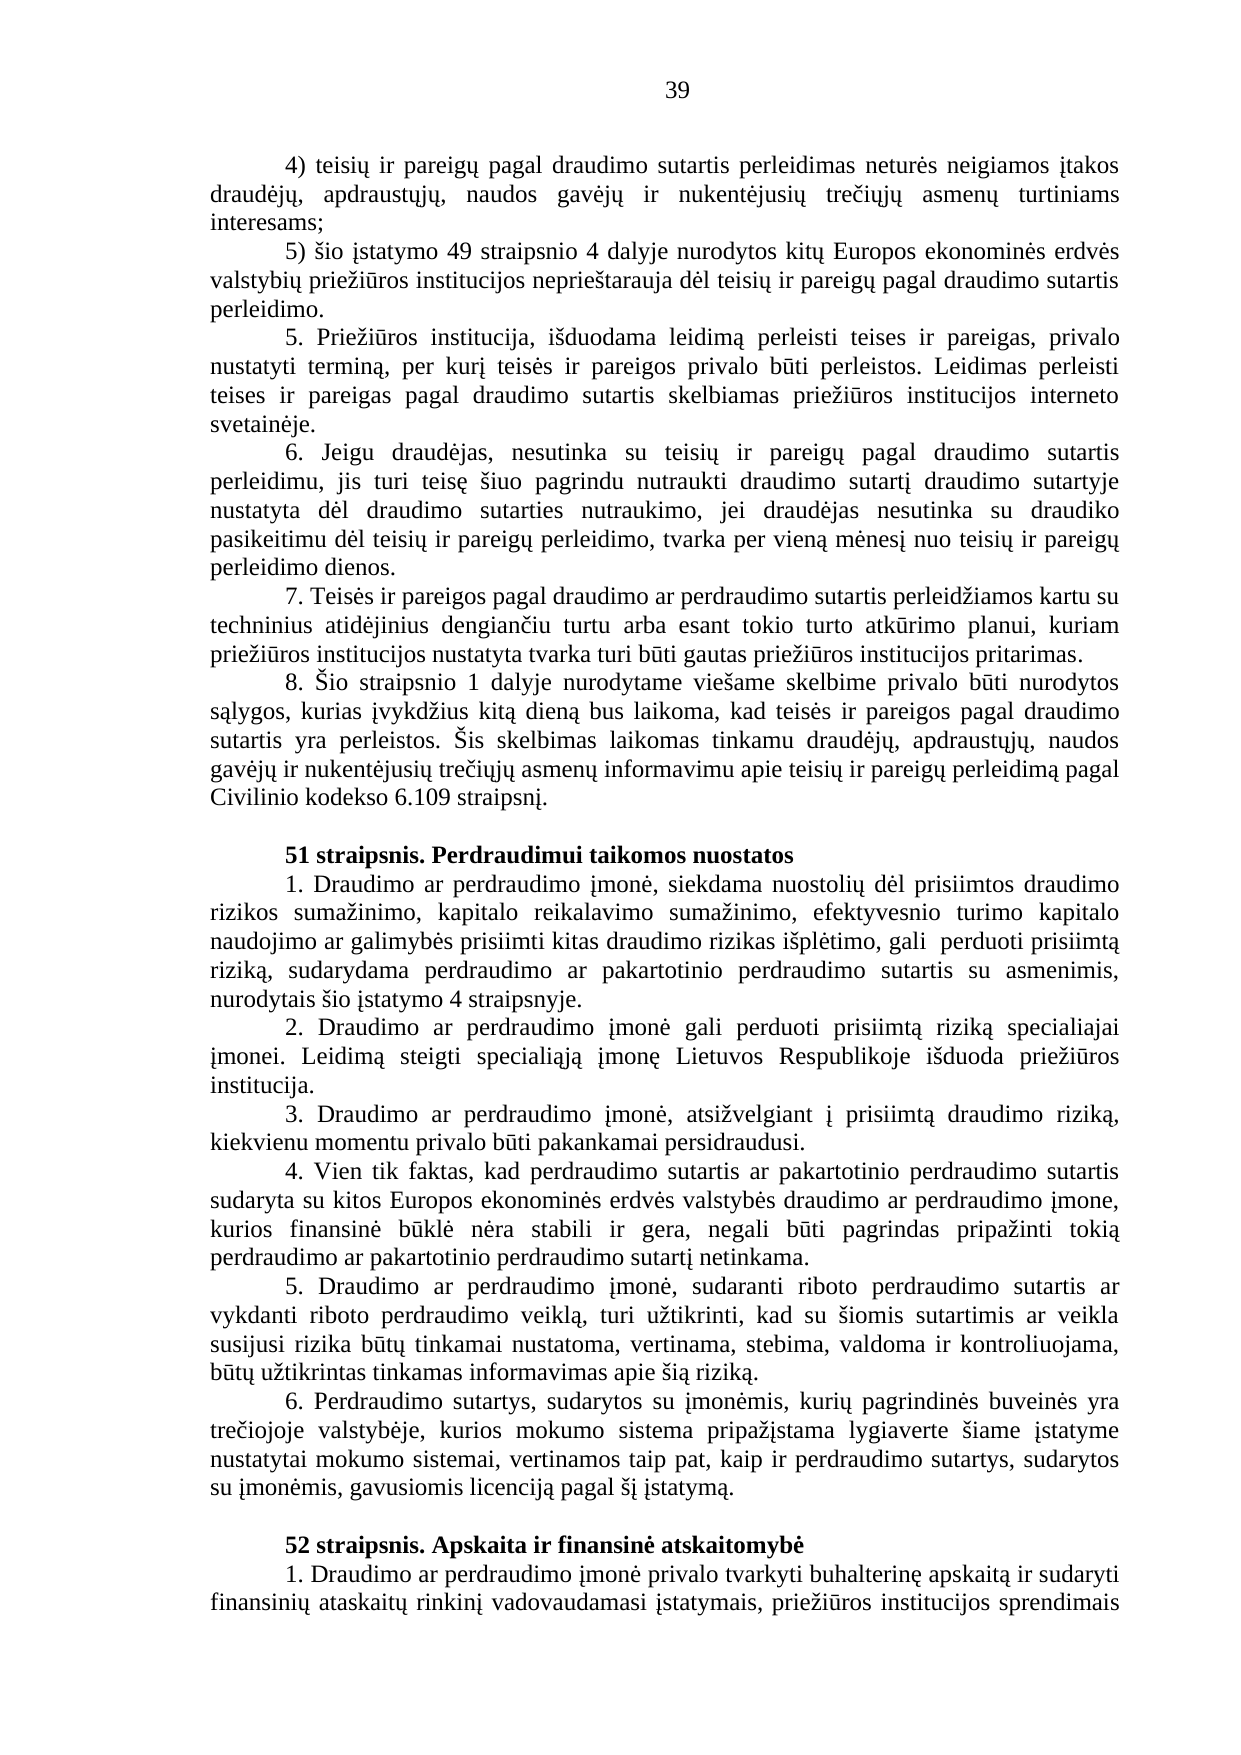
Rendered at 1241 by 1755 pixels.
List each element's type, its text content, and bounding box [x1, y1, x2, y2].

text 1. Draudimo ar perdraudimo įmonė privalo tvarkyti buhalterinę apskaitą ir sudaryti finansinių ataskaitų rinkinį vadovaudamasi įstatymais, priežiūros institucijos sprendimais [210, 1559, 1120, 1616]
text 5) šio įstatymo 49 straipsnio 4 dalyje nurodytos kitų Europos ekonominės erdvės valstybių priežiūros institucijos neprieštarauja dėl teisių ir pareigų pagal draudimo sutartis perleidimo. [210, 236, 1120, 322]
text 3. Draudimo ar perdraudimo įmonė, atsižvelgiant į prisiimtą draudimo riziką, kiekvienu momentu privalo būti pakankamai persidraudusi. [210, 1099, 1120, 1156]
text 4. Vien tik faktas, kad perdraudimo sutartis ar pakartotinio perdraudimo sutartis sudaryta su kitos Europos ekonominės erdvės valstybės draudimo ar perdraudimo įmone, kurios finansinė būklė nėra stabili ir gera, negali būti pagrindas pripažinti tokią perdraudimo ar pakartotinio perdraudimo sutartį netinkama. [210, 1156, 1120, 1271]
text 5. Draudimo ar perdraudimo įmonė, sudaranti riboto perdraudimo sutartis ar vykdanti riboto perdraudimo veiklą, turi užtikrinti, kad su šiomis sutartimis ar veikla susijusi rizika būtų tinkamai nustatoma, vertinama, stebima, valdoma ir kontroliuojama, būtų užtikrintas tinkamas informavimas apie šią riziką. [210, 1271, 1120, 1386]
text 2. Draudimo ar perdraudimo įmonė gali perduoti prisiimtą riziką specialiajai įmonei. Leidimą steigti specialiąją įmonę Lietuvos Respublikoje išduoda priežiūros institucija. [210, 1012, 1120, 1099]
text 6. Perdraudimo sutartys, sudarytos su įmonėmis, kurių pagrindinės buveinės yra trečiojoje valstybėje, kurios mokumo sistema pripažįstama lygiaverte šiame įstatyme nustatytai mokumo sistemai, vertinamos taip pat, kaip ir perdraudimo sutartys, sudarytos su įmonėmis, gavusiomis licenciją pagal šį įstatymą. [210, 1386, 1120, 1501]
text 5. Priežiūros institucija, išduodama leidimą perleisti teises ir pareigas, privalo nustatyti terminą, per kurį teisės ir pareigos privalo būti perleistos. Leidimas perleisti teises ir pareigas pagal draudimo sutartis skelbiamas priežiūros institucijos interneto svetainėje. [210, 322, 1120, 437]
text 6. Jeigu draudėjas, nesutinka su teisių ir pareigų pagal draudimo sutartis perleidimu, jis turi teisę šiuo pagrindu nutraukti draudimo sutartį draudimo sutartyje nustatyta dėl draudimo sutarties nutraukimo, jei draudėjas nesutinka su draudiko pasikeitimu dėl teisių ir pareigų perleidimo, tvarka per vieną mėnesį nuo teisių ir pareigų perleidimo dienos. [210, 437, 1120, 581]
text 7. Teisės ir pareigos pagal draudimo ar perdraudimo sutartis perleidžiamos kartu su techninius atidėjinius dengiančiu turtu arba esant tokio turto atkūrimo planui, kuriam priežiūros institucijos nustatyta tvarka turi būti gautas priežiūros institucijos pritarimas. [210, 581, 1120, 667]
text 52 straipsnis. Apskaita ir finansinė atskaitomybė [210, 1530, 1120, 1559]
text 1. Draudimo ar perdraudimo įmonė, siekdama nuostolių dėl prisiimtos draudimo rizikos sumažinimo, kapitalo reikalavimo sumažinimo, efektyvesnio turimo kapitalo naudojimo ar galimybės prisiimti kitas draudimo rizikas išplėtimo, gali perduoti prisiimtą riziką, sudarydama perdraudimo ar pakartotinio perdraudimo sutartis su asmenimis, nurodytais šio įstatymo 4 straipsnyje. [210, 869, 1120, 1012]
text 8. Šio straipsnio 1 dalyje nurodytame viešame skelbime privalo būti nurodytos sąlygos, kurias įvykdžius kitą dieną bus laikoma, kad teisės ir pareigos pagal draudimo sutartis yra perleistos. Šis skelbimas laikomas tinkamu draudėjų, apdraustųjų, naudos gavėjų ir nukentėjusių trečiųjų asmenų informavimu apie teisių ir pareigų perleidimą pagal Civilinio kodekso 6.109 straipsnį. [210, 667, 1120, 811]
text 51 straipsnis. Perdraudimui taikomos nuostatos [210, 840, 1120, 869]
text 4) teisių ir pareigų pagal draudimo sutartis perleidimas neturės neigiamos įtakos draudėjų, apdraustųjų, naudos gavėjų ir nukentėjusių trečiųjų asmenų turtiniams interesams; [210, 150, 1120, 236]
